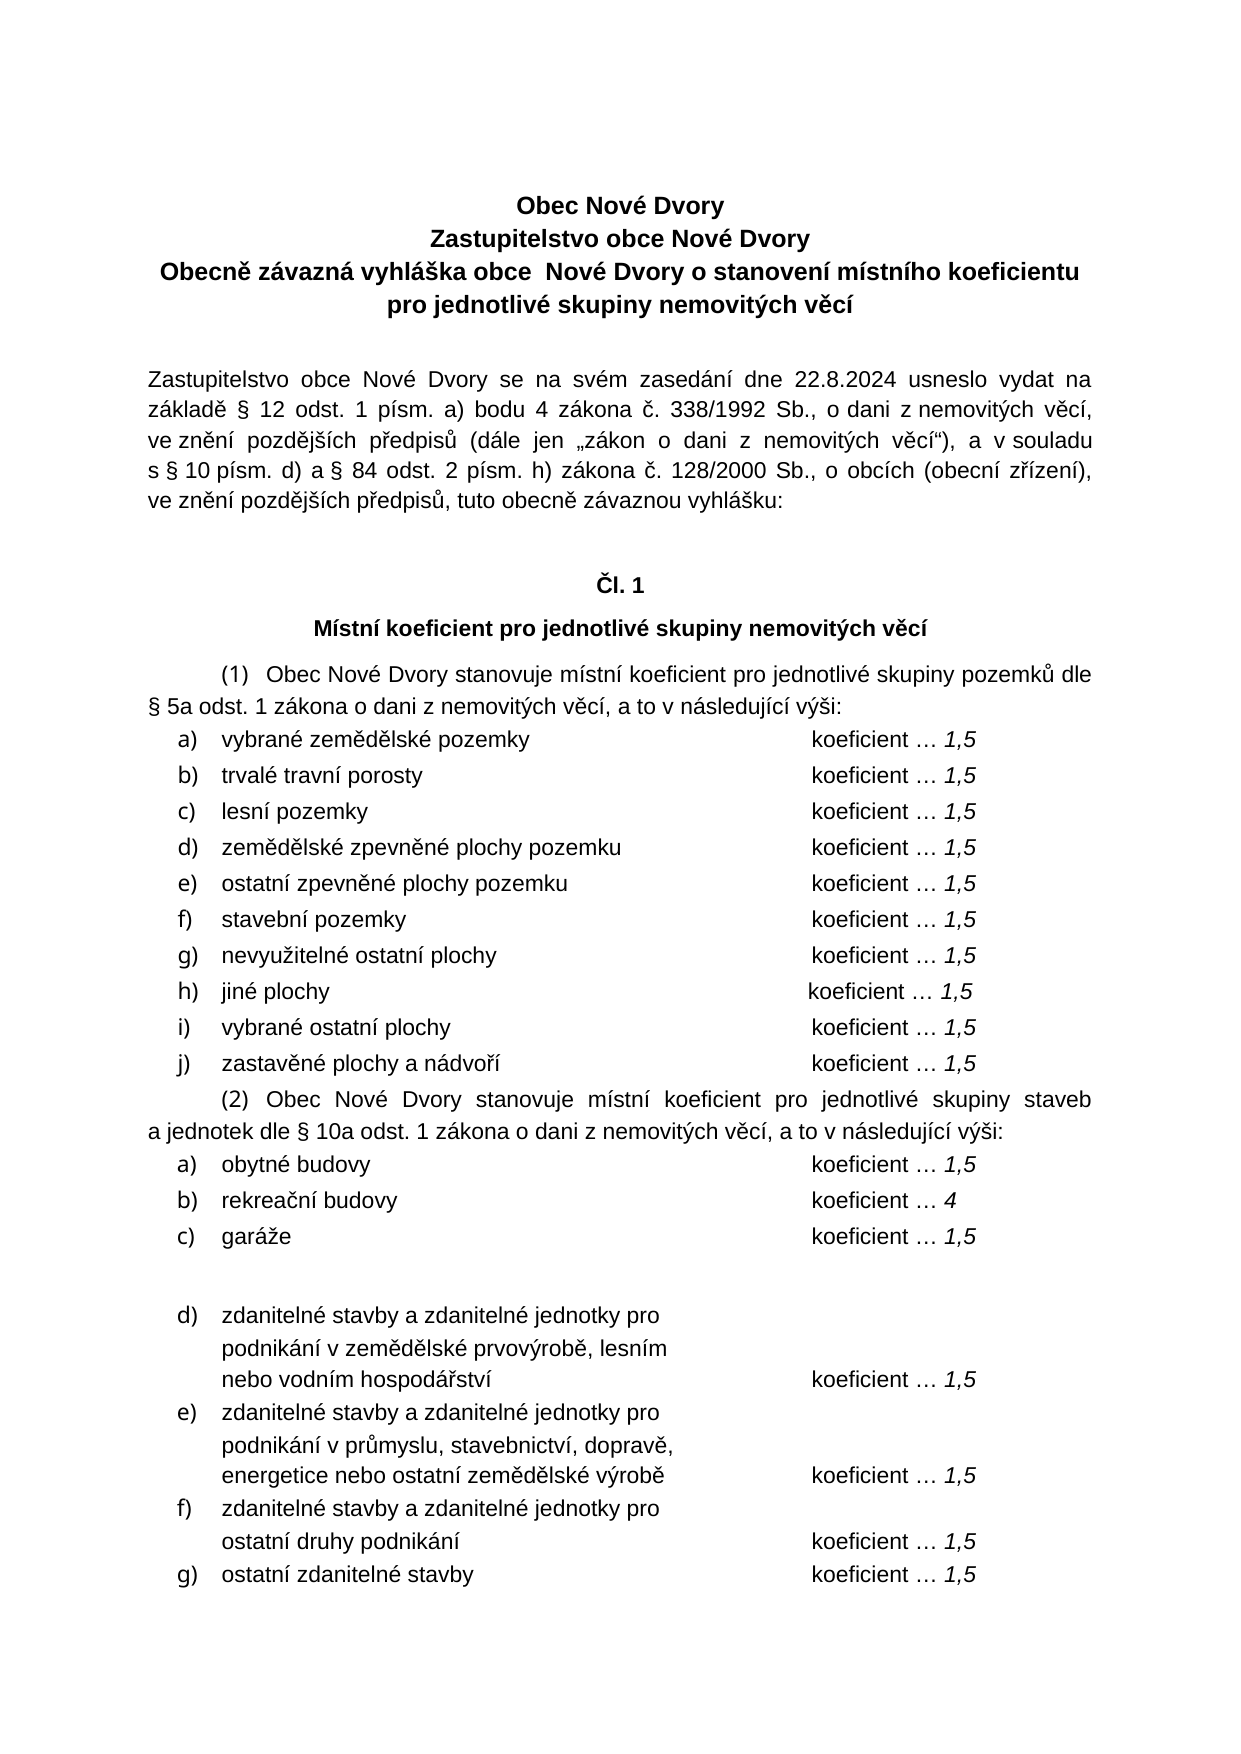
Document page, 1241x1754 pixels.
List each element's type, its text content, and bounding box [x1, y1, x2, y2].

list zdanitelné stavby a zdanitelné jednotky pro [177, 1492, 1093, 1523]
list Obec Nové Dvory stanovuje místní koeficient pro jednotlivé skupiny pozemků dle § 5a odst. 1 zákona o dani z nemovitých věcí, a to v následující výši: [148, 658, 1093, 719]
list garáže koeficient … 1,5 [177, 1220, 1093, 1251]
text Obec Nové Dvory [148, 191, 1093, 220]
list nevyužitelné ostatní plochy koeficient … 1,5 [177, 939, 1093, 970]
text nebo vodním hospodářství koeficient … 1,5 [221, 1366, 1093, 1392]
list Obec Nové Dvory stanovuje místní koeficient pro jednotlivé skupiny staveb a jednotek dle § 10a odst. 1 zákona o dani z nemovitých věcí, a to v následující výši: [148, 1082, 1093, 1144]
list zdanitelné stavby a zdanitelné jednotky pro [177, 1299, 1093, 1331]
list lesní pozemky koeficient … 1,5 [177, 795, 1093, 826]
text podnikání v průmyslu, stavebnictví, dopravě, [221, 1432, 1093, 1458]
list vybrané zemědělské pozemky koeficient … 1,5 [177, 723, 1093, 754]
text Čl. 1 [148, 572, 1093, 599]
text Zastupitelstvo obce Nové Dvory [148, 224, 1093, 253]
text ostatní druhy podnikání koeficient … 1,5 [221, 1528, 1093, 1554]
list ostatní zdanitelné stavby koeficient … 1,5 [177, 1558, 1093, 1589]
list stavební pozemky koeficient … 1,5 [177, 903, 1093, 934]
text Zastupitelstvo obce Nové Dvory se na svém zasedání dne 22.8.2024 usneslo vydat na základě § 12 odst. 1 písm. a) bodu 4 zákona č. 338/1992 Sb., o dani z nemovitých věcí, ve znění pozdějších předpisů (dále jen „zákon o dani z nemovitých věcí“), a v souladu s § 10 písm. d) a § 84 odst. 2 písm. h) zákona č. 128/2000 Sb., o obcích (obecní zřízení), ve znění pozdějších předpisů, tuto obecně závaznou vyhlášku: [148, 366, 1093, 513]
list zdanitelné stavby a zdanitelné jednotky pro [177, 1396, 1093, 1427]
list rekreační budovy koeficient … 4 [177, 1184, 1093, 1215]
list obytné budovy koeficient … 1,5 [177, 1148, 1093, 1179]
list ostatní zpevněné plochy pozemku koeficient … 1,5 [177, 867, 1093, 898]
text Obecně závazná vyhláška obce Nové Dvory o stanovení místního koeficientu pro jednotlivé skupiny nemovitých věcí [148, 257, 1093, 319]
text energetice nebo ostatní zemědělské výrobě koeficient … 1,5 [221, 1462, 1093, 1488]
list jiné plochy koeficient … 1,5 [177, 975, 1093, 1006]
list zemědělské zpevněné plochy pozemku koeficient … 1,5 [177, 831, 1093, 862]
list trvalé travní porosty koeficient … 1,5 [177, 759, 1093, 790]
text Místní koeficient pro jednotlivé skupiny nemovitých věcí [148, 615, 1093, 641]
text podnikání v zemědělské prvovýrobě, lesním [221, 1335, 1093, 1362]
list vybrané ostatní plochy koeficient … 1,5 [177, 1011, 1093, 1042]
list zastavěné plochy a nádvoří koeficient … 1,5 [177, 1047, 1093, 1078]
